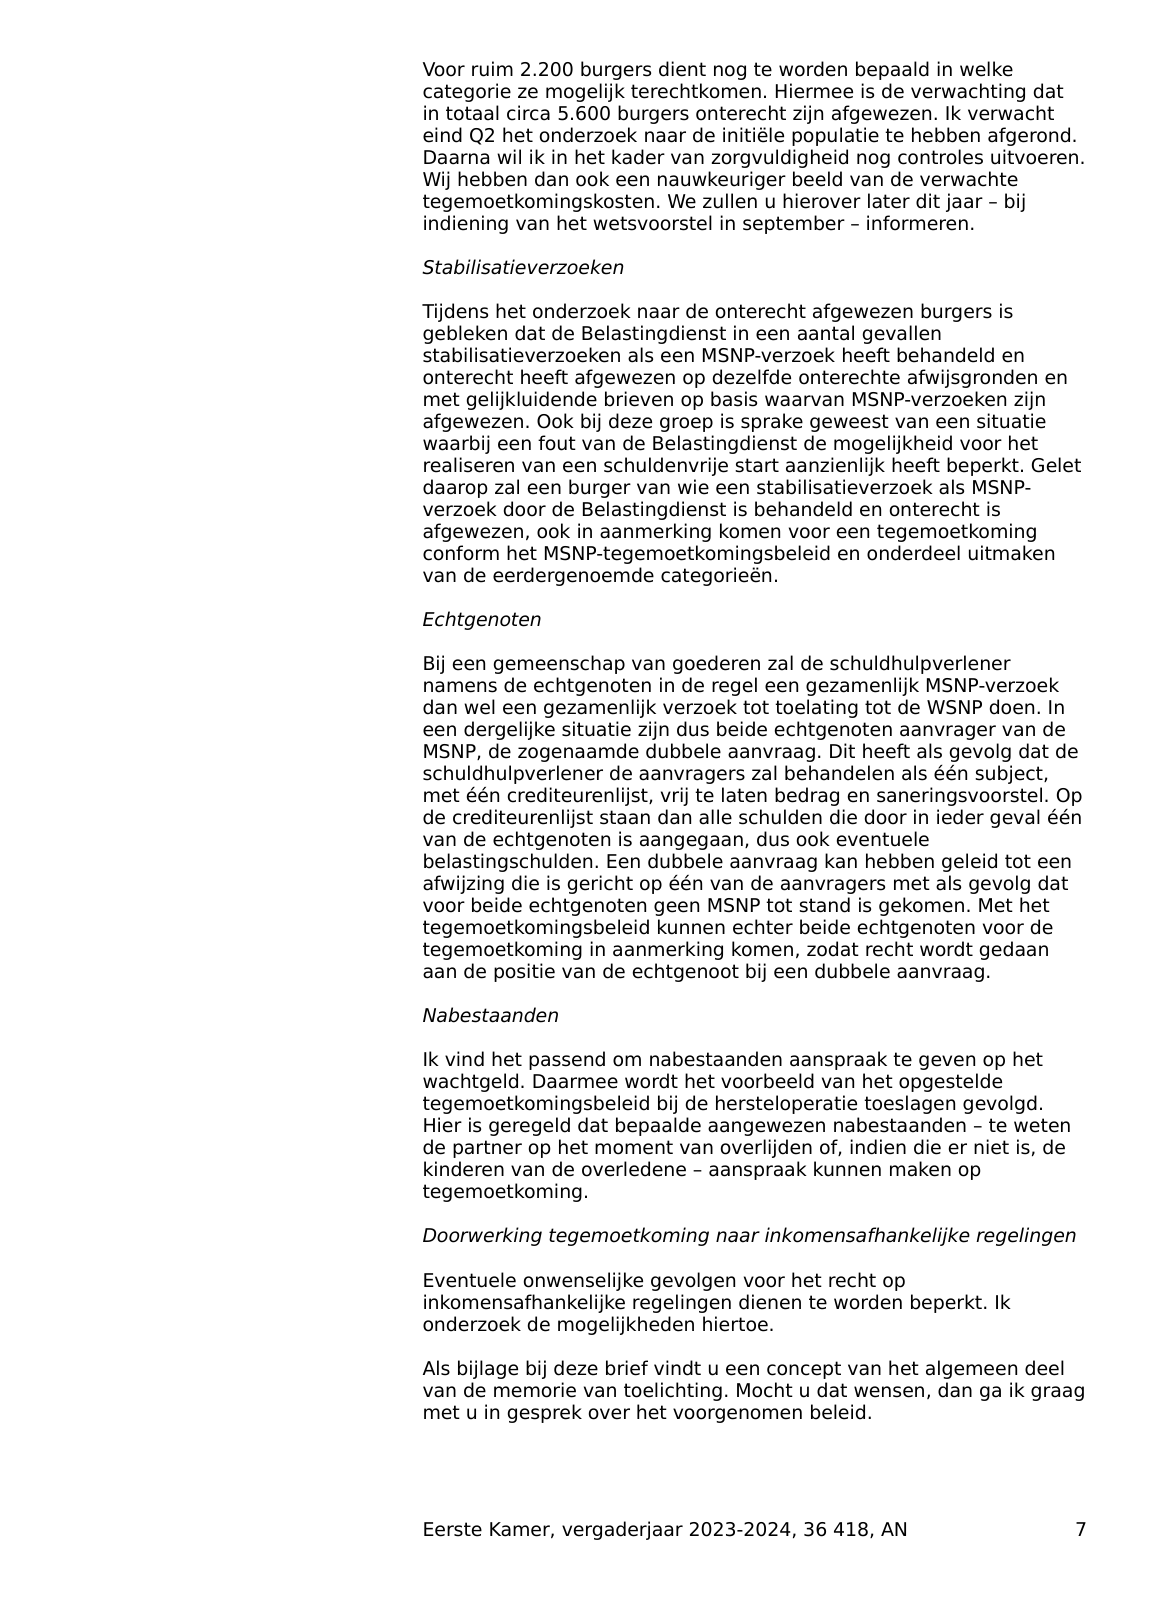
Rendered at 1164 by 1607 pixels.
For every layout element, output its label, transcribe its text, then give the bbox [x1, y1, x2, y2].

text Eventuele onwenselijke gevolgen voor het recht op inkomensafhankelijke regelingen dienen te worden beperkt. Ik onderzoek de mogelijkheden hiertoe. [422, 1269, 1087, 1336]
subtitle Nabestaanden [422, 1005, 1087, 1027]
subtitle Echtgenoten [422, 609, 1087, 631]
text Bij een gemeenschap van goederen zal de schuldhulpverlener namens de echtgenoten in de regel een gezamenlijk MSNP-verzoek dan wel een gezamenlijk verzoek tot toelating tot de WSNP doen. In een dergelijke situatie zijn dus beide echtgenoten aanvrager van de MSNP, de zogenaamde dubbele aanvraag. Dit heeft als gevolg dat de schuldhulpverlener de aanvragers zal behandelen als één subject, met één crediteurenlijst, vrij te laten bedrag en saneringsvoorstel. Op de crediteurenlijst staan dan alle schulden die door in ieder geval één van de echtgenoten is aangegaan, dus ook eventuele belastingschulden. Een dubbele aanvraag kan hebben geleid tot een afwijzing die is gericht op één van de aanvragers met als gevolg dat voor beide echtgenoten geen MSNP tot stand is gekomen. Met het tegemoetkomingsbeleid kunnen echter beide echtgenoten voor de tegemoetkoming in aanmerking komen, zodat recht wordt gedaan aan de positie van de echtgenoot bij een dubbele aanvraag. [422, 653, 1087, 983]
text Als bijlage bij deze brief vindt u een concept van het algemeen deel van de memorie van toelichting. Mocht u dat wensen, dan ga ik graag met u in gesprek over het voorgenomen beleid. [422, 1358, 1087, 1424]
text Voor ruim 2.200 burgers dient nog te worden bepaald in welke categorie ze mogelijk terechtkomen. Hiermee is de verwachting dat in totaal circa 5.600 burgers onterecht zijn afgewezen. Ik verwacht eind Q2 het onderzoek naar de initiële populatie te hebben afgerond. Daarna wil ik in het kader van zorgvuldigheid nog controles uitvoeren. Wij hebben dan ook een nauwkeuriger beeld van de verwachte tegemoetkomingskosten. We zullen u hierover later dit jaar – bij indiening van het wetsvoorstel in september – informeren. [422, 59, 1087, 235]
subtitle Stabilisatieverzoeken [422, 257, 1087, 279]
subtitle Doorwerking tegemoetkoming naar inkomensafhankelijke regelingen [422, 1225, 1087, 1247]
text Tijdens het onderzoek naar de onterecht afgewezen burgers is gebleken dat de Belastingdienst in een aantal gevallen stabilisatieverzoeken als een MSNP-verzoek heeft behandeld en onterecht heeft afgewezen op dezelfde onterechte afwijsgronden en met gelijkluidende brieven op basis waarvan MSNP-verzoeken zijn afgewezen. Ook bij deze groep is sprake geweest van een situatie waarbij een fout van de Belastingdienst de mogelijkheid voor het realiseren van een schuldenvrije start aanzienlijk heeft beperkt. Gelet daarop zal een burger van wie een stabilisatieverzoek als MSNP-verzoek door de Belastingdienst is behandeld en onterecht is afgewezen, ook in aanmerking komen voor een tegemoetkoming conform het MSNP-tegemoetkomingsbeleid en onderdeel uitmaken van de eerdergenoemde categorieën. [422, 301, 1087, 587]
text Ik vind het passend om nabestaanden aanspraak te geven op het wachtgeld. Daarmee wordt het voorbeeld van het opgestelde tegemoetkomingsbeleid bij de hersteloperatie toeslagen gevolgd. Hier is geregeld dat bepaalde aangewezen nabestaanden – te weten de partner op het moment van overlijden of, indien die er niet is, de kinderen van de overledene – aanspraak kunnen maken op tegemoetkoming. [422, 1049, 1087, 1203]
